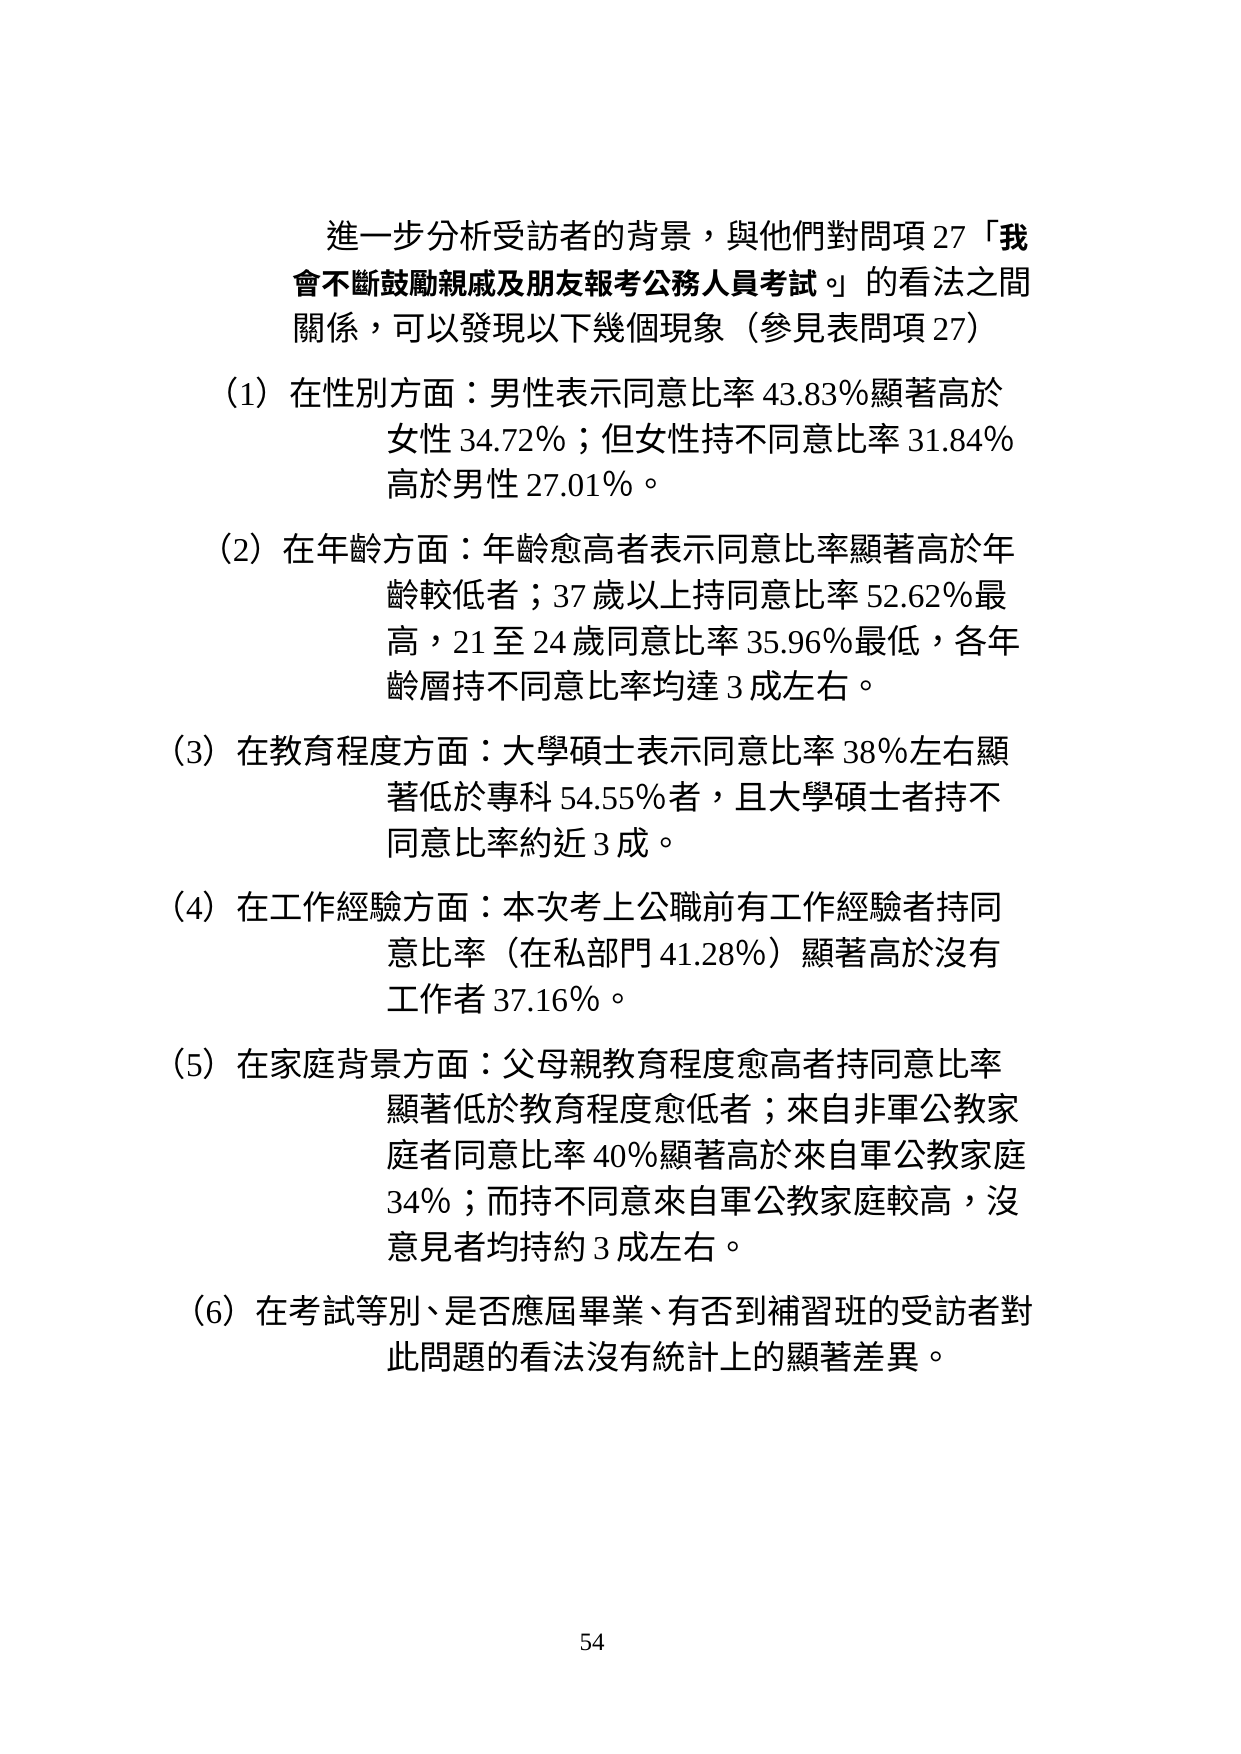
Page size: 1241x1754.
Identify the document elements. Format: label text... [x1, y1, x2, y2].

text （5）在家庭背景方面：父母親教育程度愈高者持同意比率顯著低於教育程度愈低者；來自非軍公教家庭者同意比率40％顯著高於來自軍公教家庭34％；而持不同意來自軍公教家庭較高，沒意見者均持約3成左右。 [2, 1039, 1034, 1268]
text （4）在工作經驗方面：本次考上公職前有工作經驗者持同意比率（在私部門41.28％）顯著高於沒有工作者37.16％。 [2, 883, 1034, 1021]
text （1）在性別方面：男性表示同意比率43.83％顯著高於女性34.72％；但女性持不同意比率31.84％高於男性27.01％。 [106, 368, 1034, 506]
text （3）在教育程度方面：大學碩士表示同意比率38％左右顯著低於專科54.55％者，且大學碩士者持不同意比率約近3成。 [2, 727, 1034, 864]
text （2）在年齡方面：年齡愈高者表示同意比率顯著高於年齡較低者；37歲以上持同意比率52.62％最高，21至24歲同意比率35.96％最低，各年齡層持不同意比率均達3成左右。 [91, 525, 1034, 708]
text 進一步分析受訪者的背景，與他們對問項27「我會不斷鼓勵親戚及朋友報考公務人員考試。」的看法之間關係，可以發現以下幾個現象（參見表問項27） [292, 212, 1034, 350]
text （6）在考試等別、是否應屆畢業、有否到補習班的受訪者對此問題的看法沒有統計上的顯著差異。 [47, 1287, 1034, 1379]
